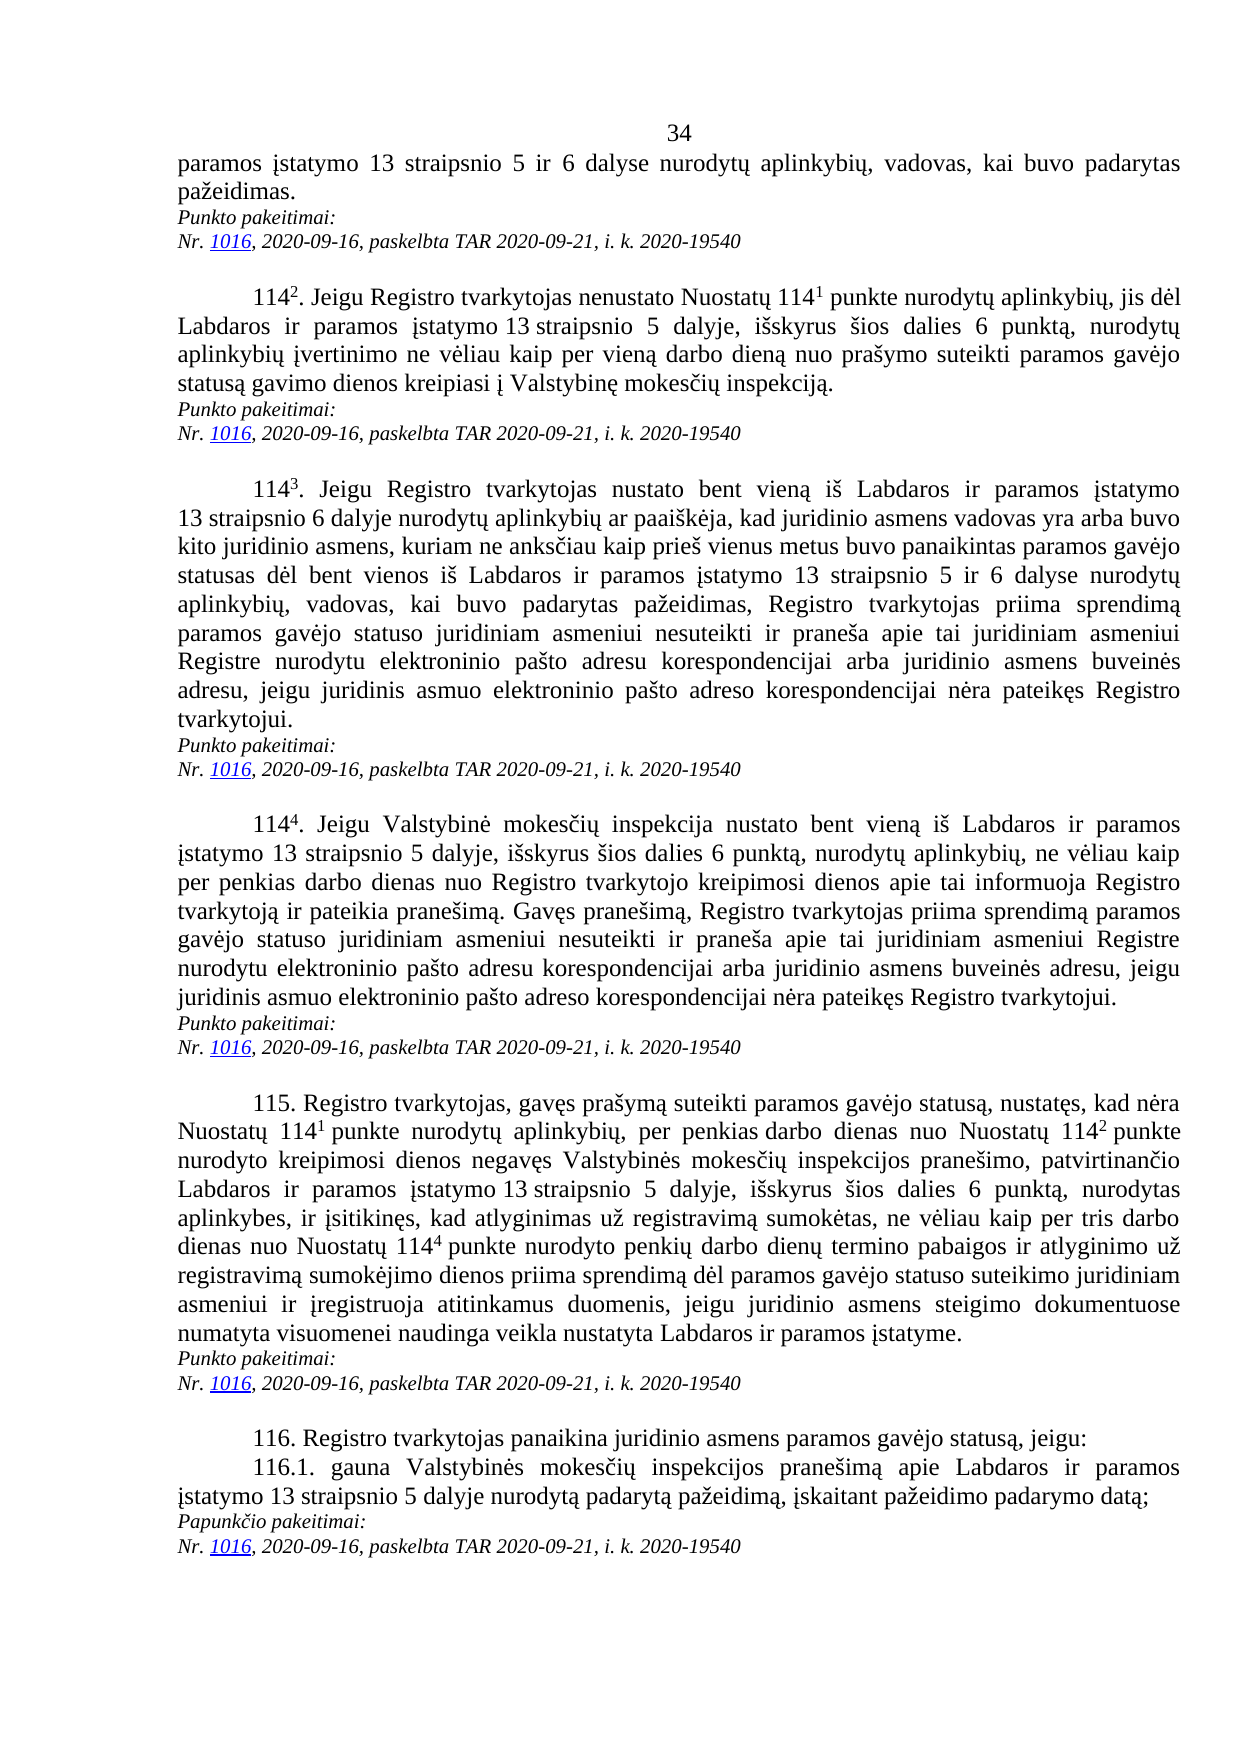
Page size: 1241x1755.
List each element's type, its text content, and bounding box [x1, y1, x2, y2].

text 1142. Jeigu Registro tvarkytojas nenustato Nuostatų 1141 punkte nurodytų aplinkybių, jis dėl Labdaros ir paramos įstatymo 13 straipsnio 5 dalyje, išskyrus šios dalies 6 punktą, nurodytų aplinkybių įvertinimo ne vėliau kaip per vieną darbo dieną nuo prašymo suteikti paramos gavėjo statusą gavimo dienos kreipiasi į Valstybinę mokesčių inspekciją. [177, 282, 1181, 397]
text Nr. 1016, 2020-09-16, paskelbta TAR 2020-09-21, i. k. 2020-19540 [177, 421, 1181, 445]
text 1143. Jeigu Registro tvarkytojas nustato bent vieną iš Labdaros ir paramos įstatymo 13 straipsnio 6 dalyje nurodytų aplinkybių ar paaiškėja, kad juridinio asmens vadovas yra arba buvo kito juridinio asmens, kuriam ne anksčiau kaip prieš vienus metus buvo panaikintas paramos gavėjo statusas dėl bent vienos iš Labdaros ir paramos įstatymo 13 straipsnio 5 ir 6 dalyse nurodytų aplinkybių, vadovas, kai buvo padarytas pažeidimas, Registro tvarkytojas priima sprendimą paramos gavėjo statuso juridiniam asmeniui nesuteikti ir praneša apie tai juridiniam asmeniui Registre nurodytu elektroninio pašto adresu korespondencijai arba juridinio asmens buveinės adresu, jeigu juridinis asmuo elektroninio pašto adreso korespondencijai nėra pateikęs Registro tvarkytojui. [177, 474, 1181, 733]
text 115. Registro tvarkytojas, gavęs prašymą suteikti paramos gavėjo statusą, nustatęs, kad nėra Nuostatų 1141 punkte nurodytų aplinkybių, per penkias darbo dienas nuo Nuostatų 1142 punkte nurodyto kreipimosi dienos negavęs Valstybinės mokesčių inspekcijos pranešimo, patvirtinančio Labdaros ir paramos įstatymo 13 straipsnio 5 dalyje, išskyrus šios dalies 6 punktą, nurodytas aplinkybes, ir įsitikinęs, kad atlyginimas už registravimą sumokėtas, ne vėliau kaip per tris darbo dienas nuo Nuostatų 1144 punkte nurodyto penkių darbo dienų termino pabaigos ir atlyginimo už registravimą sumokėjimo dienos priima sprendimą dėl paramos gavėjo statuso suteikimo juridiniam asmeniui ir įregistruoja atitinkamus duomenis, jeigu juridinio asmens steigimo dokumentuose numatyta visuomenei naudinga veikla nustatyta Labdaros ir paramos įstatyme. [177, 1088, 1181, 1346]
text Nr. 1016, 2020-09-16, paskelbta TAR 2020-09-21, i. k. 2020-19540 [177, 757, 1181, 781]
text Nr. 1016, 2020-09-16, paskelbta TAR 2020-09-21, i. k. 2020-19540 [177, 1533, 1181, 1558]
text Punkto pakeitimai: [177, 205, 1181, 229]
text Punkto pakeitimai: [177, 733, 1181, 757]
text Punkto pakeitimai: [177, 1011, 1181, 1035]
text Nr. 1016, 2020-09-16, paskelbta TAR 2020-09-21, i. k. 2020-19540 [177, 1370, 1181, 1394]
text paramos įstatymo 13 straipsnio 5 ir 6 dalyse nurodytų aplinkybių, vadovas, kai buvo padarytas pažeidimas. [177, 148, 1181, 205]
text Nr. 1016, 2020-09-16, paskelbta TAR 2020-09-21, i. k. 2020-19540 [177, 229, 1181, 253]
text Punkto pakeitimai: [177, 397, 1181, 421]
text 1144. Jeigu Valstybinė mokesčių inspekcija nustato bent vieną iš Labdaros ir paramos įstatymo 13 straipsnio 5 dalyje, išskyrus šios dalies 6 punktą, nurodytų aplinkybių, ne vėliau kaip per penkias darbo dienas nuo Registro tvarkytojo kreipimosi dienos apie tai informuoja Registro tvarkytoją ir pateikia pranešimą. Gavęs pranešimą, Registro tvarkytojas priima sprendimą paramos gavėjo statuso juridiniam asmeniui nesuteikti ir praneša apie tai juridiniam asmeniui Registre nurodytu elektroninio pašto adresu korespondencijai arba juridinio asmens buveinės adresu, jeigu juridinis asmuo elektroninio pašto adreso korespondencijai nėra pateikęs Registro tvarkytojui. [177, 809, 1181, 1011]
text Nr. 1016, 2020-09-16, paskelbta TAR 2020-09-21, i. k. 2020-19540 [177, 1035, 1181, 1059]
text Papunkčio pakeitimai: [177, 1509, 1181, 1533]
text 116.1. gauna Valstybinės mokesčių inspekcijos pranešimą apie Labdaros ir paramos įstatymo 13 straipsnio 5 dalyje nurodytą padarytą pažeidimą, įskaitant pažeidimo padarymo datą; [177, 1452, 1181, 1509]
text Punkto pakeitimai: [177, 1346, 1181, 1370]
text 116. Registro tvarkytojas panaikina juridinio asmens paramos gavėjo statusą, jeigu: [177, 1423, 1181, 1452]
